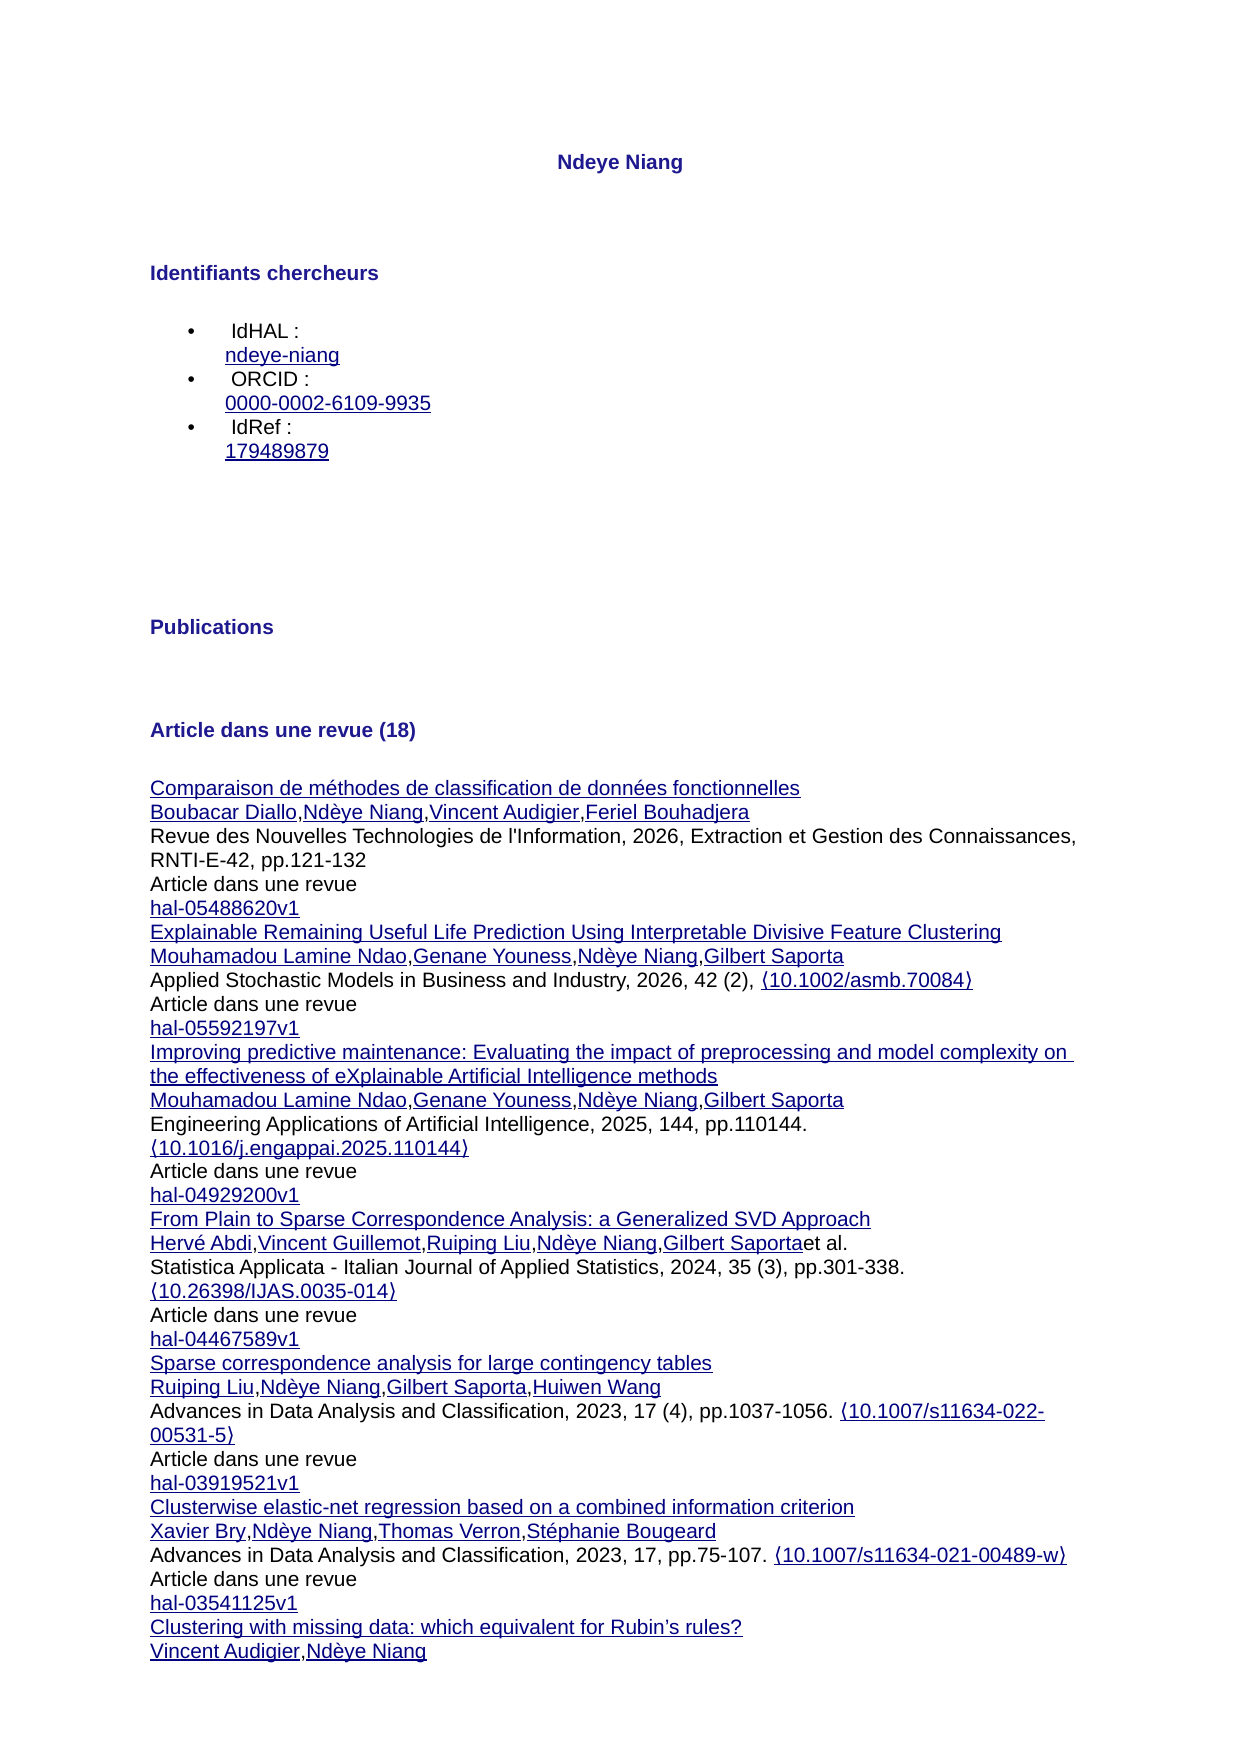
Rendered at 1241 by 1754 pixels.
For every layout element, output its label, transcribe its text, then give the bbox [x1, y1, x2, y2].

list ORCID : [187, 367, 1090, 391]
list 179489879 [187, 438, 1090, 462]
table_cell Sparse correspondence analysis for large contingency tables Ruiping Liu,Ndèye Niang,Gilbert Saporta,Huiwen Wang Advances in Data Analysis and Classification, 2023, 17 (4), pp.1037-1056. ⟨10.1007/s11634-022-00531-5⟩ Article dans une revue hal-03919521v1 [150, 1351, 1090, 1495]
list IdRef : [187, 414, 1090, 438]
subtitle Identifiants chercheurs [150, 260, 1090, 284]
subtitle Ndeye Niang [150, 150, 1090, 174]
table_cell Clustering with missing data: which equivalent for Rubin’s rules? Vincent Audigier,Ndèye Niang [150, 1615, 1090, 1662]
subtitle Publications [150, 614, 1090, 638]
subtitle Article dans une revue (18) [150, 718, 1090, 742]
table_cell Improving predictive maintenance: Evaluating the impact of preprocessing and model complexity on the effectiveness of eXplainable Artificial Intelligence methods Mouhamadou Lamine Ndao,Genane Youness,Ndèye Niang,Gilbert Saporta Engineering Applications of Artificial Intelligence, 2025, 144, pp.110144. ⟨10.1016/j.engappai.2025.110144⟩ Article dans une revue hal-04929200v1 [150, 1040, 1090, 1207]
table_header Comparaison de méthodes de classification de données fonctionnelles Boubacar Diallo,Ndèye Niang,Vincent Audigier,Feriel Bouhadjera Revue des Nouvelles Technologies de l'Information, 2026, Extraction et Gestion des Connaissances, RNTI-E-42, pp.121-132 Article dans une revue hal-05488620v1 [150, 776, 1090, 920]
table_cell Explainable Remaining Useful Life Prediction Using Interpretable Divisive Feature Clustering Mouhamadou Lamine Ndao,Genane Youness,Ndèye Niang,Gilbert Saporta Applied Stochastic Models in Business and Industry, 2026, 42 (2), ⟨10.1002/asmb.70084⟩ Article dans une revue hal-05592197v1 [150, 920, 1090, 1039]
list ndeye-niang [187, 343, 1090, 367]
table_cell From Plain to Sparse Correspondence Analysis: a Generalized SVD Approach Hervé Abdi,Vincent Guillemot,Ruiping Liu,Ndèye Niang,Gilbert Saportaet al. Statistica Applicata - Italian Journal of Applied Statistics, 2024, 35 (3), pp.301-338. ⟨10.26398/IJAS.0035-014⟩ Article dans une revue hal-04467589v1 [150, 1207, 1090, 1351]
list IdHAL : [187, 319, 1090, 343]
list 0000-0002-6109-9935 [187, 391, 1090, 414]
table_cell Clusterwise elastic-net regression based on a combined information criterion Xavier Bry,Ndèye Niang,Thomas Verron,Stéphanie Bougeard Advances in Data Analysis and Classification, 2023, 17, pp.75-107. ⟨10.1007/s11634-021-00489-w⟩ Article dans une revue hal-03541125v1 [150, 1495, 1090, 1614]
